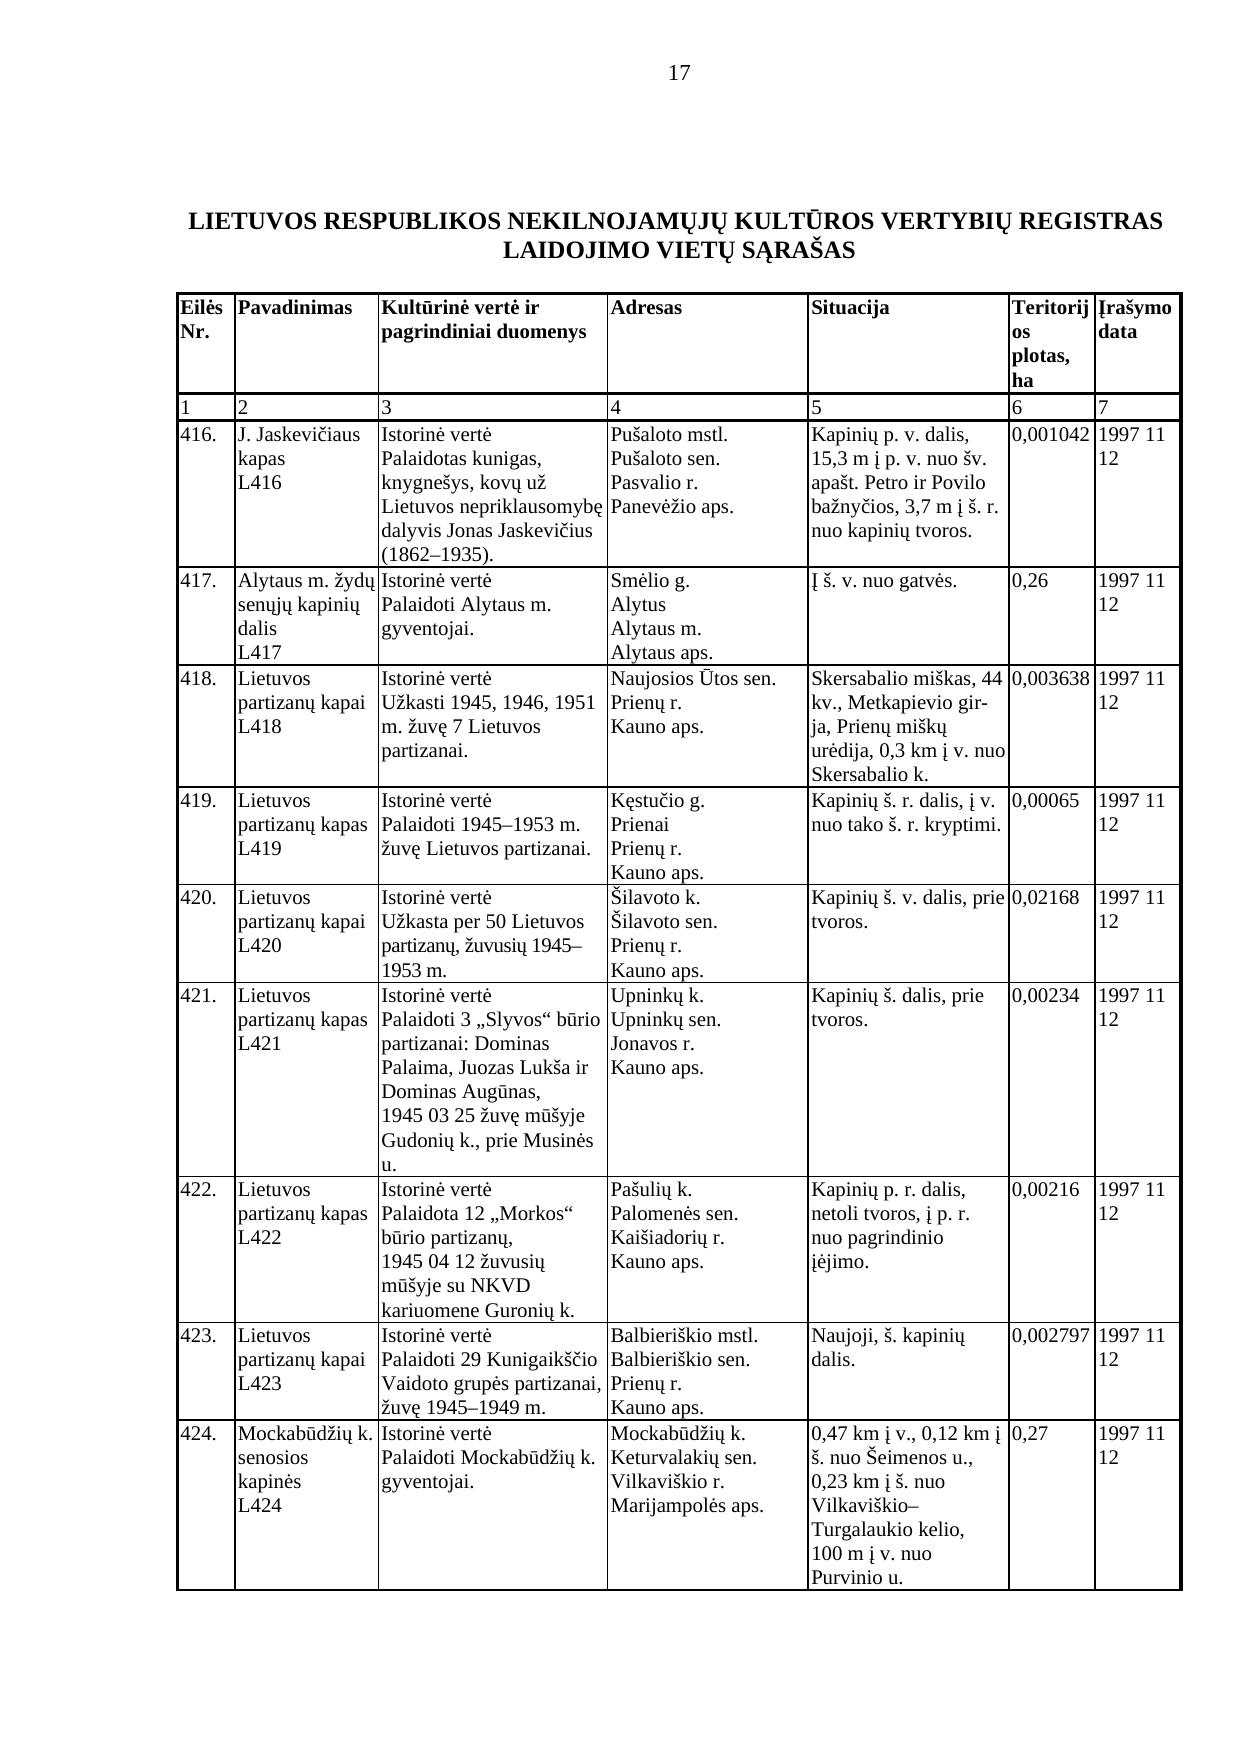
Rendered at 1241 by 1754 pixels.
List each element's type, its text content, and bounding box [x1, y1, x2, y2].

table_cell Kapinių p. r. dalis, netoli tvoros, į p. r. nuo pagrindinio įėjimo. [809, 1177, 1008, 1322]
table_cell 1997 11 12 [1096, 422, 1179, 566]
table_cell 1997 11 12 [1096, 788, 1179, 884]
table_cell Upninkų k. Upninkų sen. Jonavos r. Kauno aps. [608, 983, 807, 1176]
table_cell 5 [809, 395, 1008, 419]
table_cell 1997 11 12 [1096, 1177, 1179, 1322]
table_cell Pašulių k. Palomenės sen. Kaišiadorių r. Kauno aps. [608, 1177, 807, 1322]
table_cell 419. [179, 788, 234, 884]
table_cell Istorinė vertė Palaidota 12 „Morkos“ būrio partizanų, 1945 04 12 žuvusių mūšyje su NKVD kariuomene Guronių k. [379, 1177, 607, 1322]
text LIETUVOS RESPUBLIKOS NEKILNOJAMŲJŲ KULTŪROS VERTYBIŲ REGISTRAS [177, 206, 1181, 235]
table_cell 417. [179, 568, 234, 664]
table_cell Istorinė vertė Užkasta per 50 Lietuvos partizanų, žuvusių 1945–1953 m. [379, 885, 607, 982]
table_cell Alytaus m. žydų senųjų kapinių dalis L417 [236, 568, 378, 664]
table_cell 0,02168 [1010, 885, 1094, 982]
table_cell 3 [379, 395, 607, 419]
table_cell Kęstučio g. Prienai Prienų r. Kauno aps. [608, 788, 807, 884]
table_cell Lietuvos partizanų kapas L421 [236, 983, 378, 1176]
table_cell Istorinė vertė Palaidoti 3 „Slyvos“ būrio partizanai: Dominas Palaima, Juozas Lukša ir Dominas Augūnas, 1945 03 25 žuvę mūšyje Gudonių k., prie Musinės u. [379, 983, 607, 1176]
table_cell Istorinė vertė Palaidoti 29 Kunigaikščio Vaidoto grupės partizanai, žuvę 1945–1949 m. [379, 1323, 607, 1419]
table_cell 0,001042 [1010, 422, 1094, 566]
table_cell Mockabūdžių k. Keturvalakių sen. Vilkaviškio r. Marijampolės aps. [608, 1421, 807, 1589]
table_cell 423. [179, 1323, 234, 1419]
table_cell 0,00065 [1010, 788, 1094, 884]
table_header Pavadinimas [236, 295, 378, 392]
table_cell Balbieriškio mstl. Balbieriškio sen. Prienų r. Kauno aps. [608, 1323, 807, 1419]
table_cell Istorinė vertė Palaidoti 1945–1953 m. žuvę Lietuvos partizanai. [379, 788, 607, 884]
table_cell Pušaloto mstl. Pušaloto sen. Pasvalio r. Panevėžio aps. [608, 422, 807, 566]
table_cell Kapinių š. dalis, prie tvoros. [809, 983, 1008, 1176]
table_cell 4 [608, 395, 807, 419]
table_cell Kapinių p. v. dalis, 15,3 m į p. v. nuo šv. apašt. Petro ir Povilo bažnyčios, 3,7 m į š. r. nuo kapinių tvoros. [809, 422, 1008, 566]
table_cell 0,27 [1010, 1421, 1094, 1589]
table_header Kultūrinė vertė ir pagrindiniai duomenys [379, 295, 607, 392]
table_cell 1997 11 12 [1096, 1421, 1179, 1589]
table_cell J. Jaskevičiaus kapas L416 [236, 422, 378, 566]
table_cell 418. [179, 666, 234, 786]
table_cell Lietuvos partizanų kapas L422 [236, 1177, 378, 1322]
table_cell Naujoji, š. kapinių dalis. [809, 1323, 1008, 1419]
table_cell 0,26 [1010, 568, 1094, 664]
text LAIDOJIMO VIETŲ SĄRAŠAS [177, 235, 1181, 263]
table_cell 416. [179, 422, 234, 566]
table_cell Kapinių š. v. dalis, prie tvoros. [809, 885, 1008, 982]
table_header Adresas [608, 295, 807, 392]
table_cell 1997 11 12 [1096, 1323, 1179, 1419]
table_cell 0,47 km į v., 0,12 km į š. nuo Šeimenos u., 0,23 km į š. nuo Vilkaviškio–Turgalaukio kelio, 100 m į v. nuo Purvinio u. [809, 1421, 1008, 1589]
table_cell 424. [179, 1421, 234, 1589]
table_cell 1997 11 12 [1096, 885, 1179, 982]
table_cell Skersabalio miškas, 44 kv., Metkapievio gir-ja, Prienų miškų urėdija, 0,3 km į v. nuo Skersabalio k. [809, 666, 1008, 786]
table_cell 0,002797 [1010, 1323, 1094, 1419]
table_cell 0,00234 [1010, 983, 1094, 1176]
table_header Situacija [809, 295, 1008, 392]
table_cell 0,003638 [1010, 666, 1094, 786]
table_cell Mockabūdžių k. senosios kapinės L424 [236, 1421, 378, 1589]
table_cell 422. [179, 1177, 234, 1322]
table_header Eilės Nr. [179, 295, 234, 392]
table_cell 1997 11 12 [1096, 983, 1179, 1176]
table_cell 420. [179, 885, 234, 982]
table_cell Lietuvos partizanų kapas L419 [236, 788, 378, 884]
table_cell Naujosios Ūtos sen. Prienų r. Kauno aps. [608, 666, 807, 786]
table_cell 1 [179, 395, 234, 419]
table_cell 0,00216 [1010, 1177, 1094, 1322]
table_cell Lietuvos partizanų kapai L420 [236, 885, 378, 982]
table_cell Smėlio g. Alytus Alytaus m. Alytaus aps. [608, 568, 807, 664]
table_cell 7 [1096, 395, 1179, 419]
table_cell 1997 11 12 [1096, 666, 1179, 786]
table_cell Šilavoto k. Šilavoto sen. Prienų r. Kauno aps. [608, 885, 807, 982]
table_cell Istorinė vertė Užkasti 1945, 1946, 1951 m. žuvę 7 Lietuvos partizanai. [379, 666, 607, 786]
table_cell Istorinė vertė Palaidotas kunigas, knygnešys, kovų už Lietuvos nepriklausomybę dalyvis Jonas Jaskevičius (1862–1935). [379, 422, 607, 566]
table_cell 6 [1010, 395, 1094, 419]
table_cell Kapinių š. r. dalis, į v. nuo tako š. r. kryptimi. [809, 788, 1008, 884]
table_cell Lietuvos partizanų kapai L423 [236, 1323, 378, 1419]
table_cell Lietuvos partizanų kapai L418 [236, 666, 378, 786]
table_header Teritorijos plotas, ha [1010, 295, 1094, 392]
table_cell 1997 11 12 [1096, 568, 1179, 664]
table_header Įrašymo data [1096, 295, 1179, 392]
table_cell 2 [236, 395, 378, 419]
table_cell Istorinė vertė Palaidoti Mockabūdžių k. gyventojai. [379, 1421, 607, 1589]
table_cell 421. [179, 983, 234, 1176]
table_cell Istorinė vertė Palaidoti Alytaus m. gyventojai. [379, 568, 607, 664]
table_cell Į š. v. nuo gatvės. [809, 568, 1008, 664]
